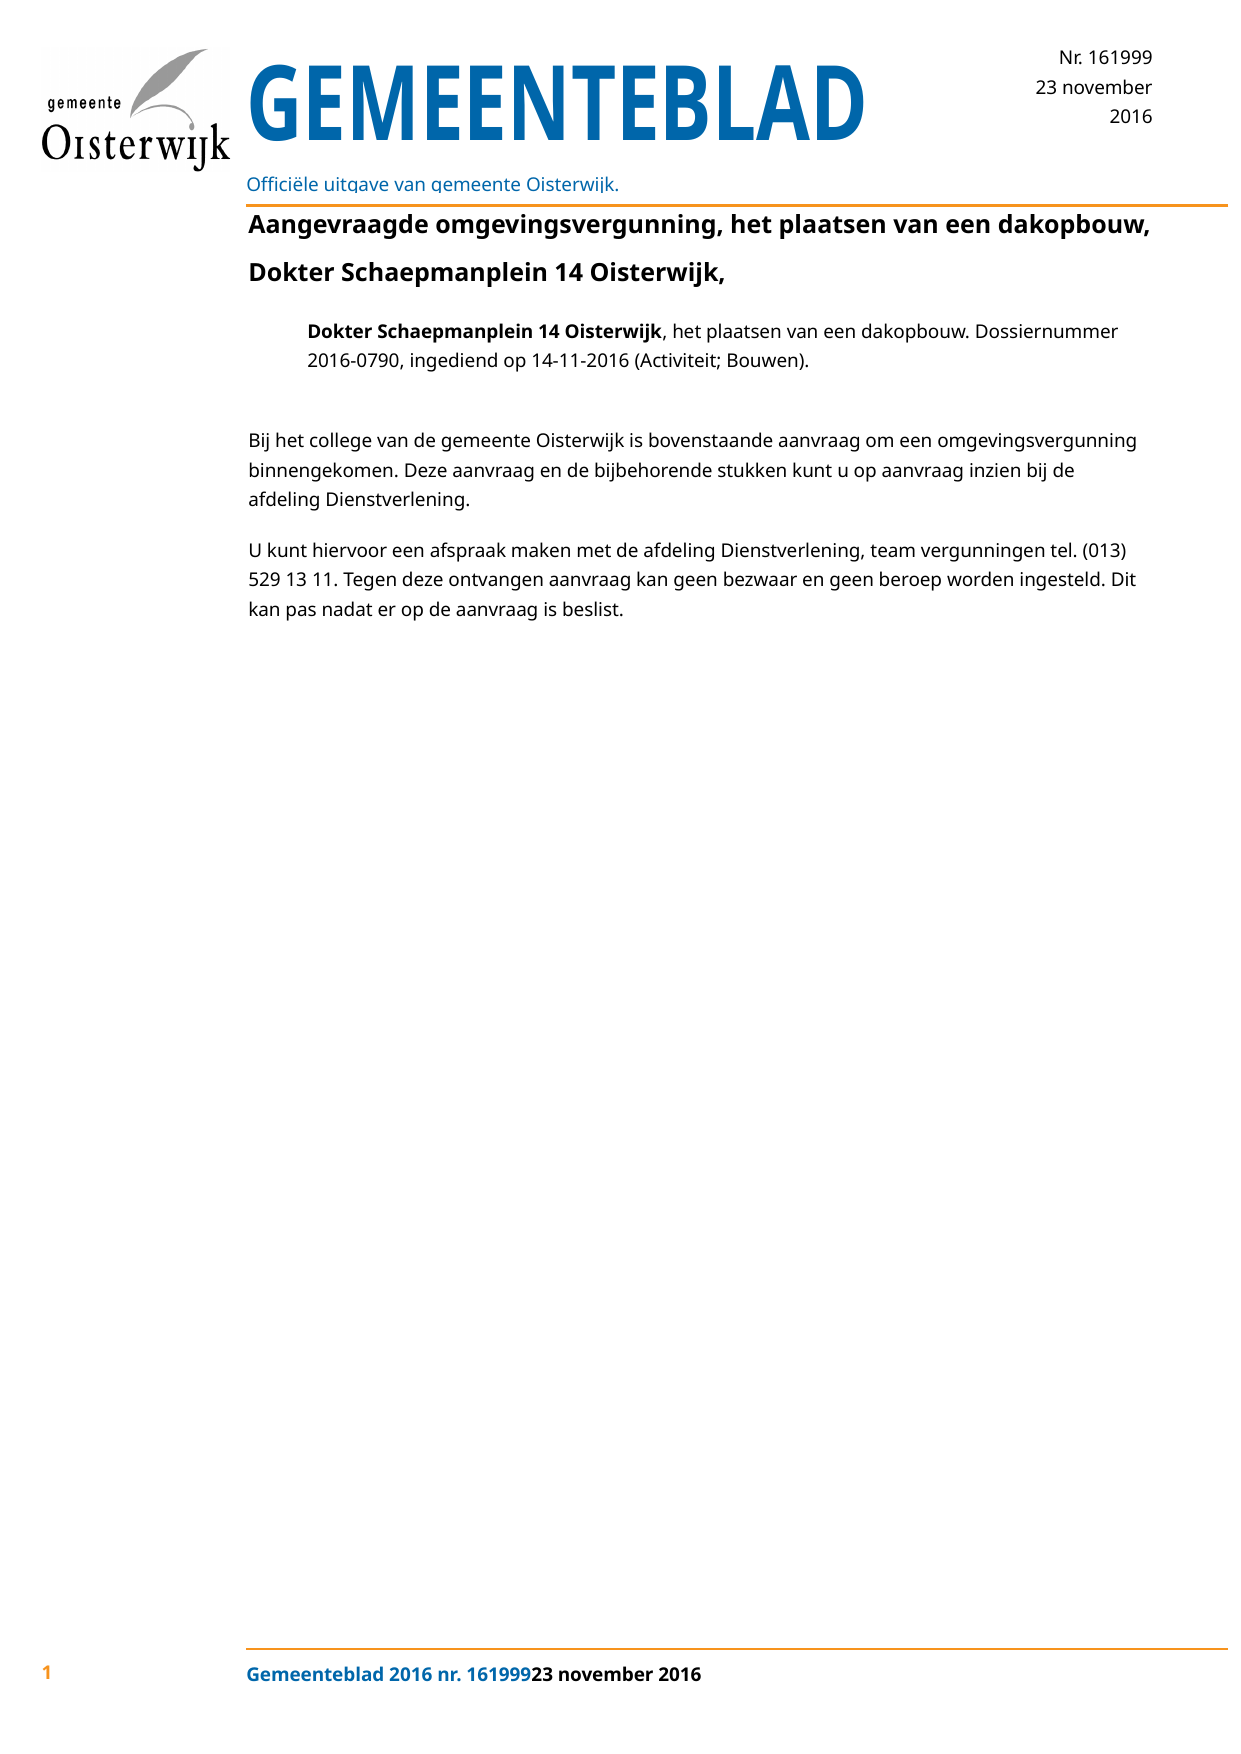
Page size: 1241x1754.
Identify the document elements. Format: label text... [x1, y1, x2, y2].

text Aangevraagde omgevingsvergunning, het plaatsen van een dakopbouw, Dokter Schaepmanplein 14 Oisterwijk, [248, 207, 1152, 288]
picture [41, 47, 231, 172]
text U kunt hiervoor een afspraak maken met de afdeling Dienstverlening, team vergunningen tel. (013) 529 13 11. Tegen deze ontvangen aanvraag kan geen bezwaar en geen beroep worden ingesteld. Dit kan pas nadat er op de aanvraag is beslist. [248, 537, 1152, 622]
list Dokter Schaepmanplein 14 Oisterwijk, het plaatsen van een dakopbouw. Dossiernummer 2016-0790, ingediend op 14-11-2016 (Activiteit; Bouwen). [248, 318, 1152, 373]
text Bij het college van de gemeente Oisterwijk is bovenstaande aanvraag om een omgevingsvergunning binnengekomen. Deze aanvraag en de bijbehorende stukken kunt u op aanvraag inzien bij de afdeling Dienstverlening. [248, 427, 1152, 512]
